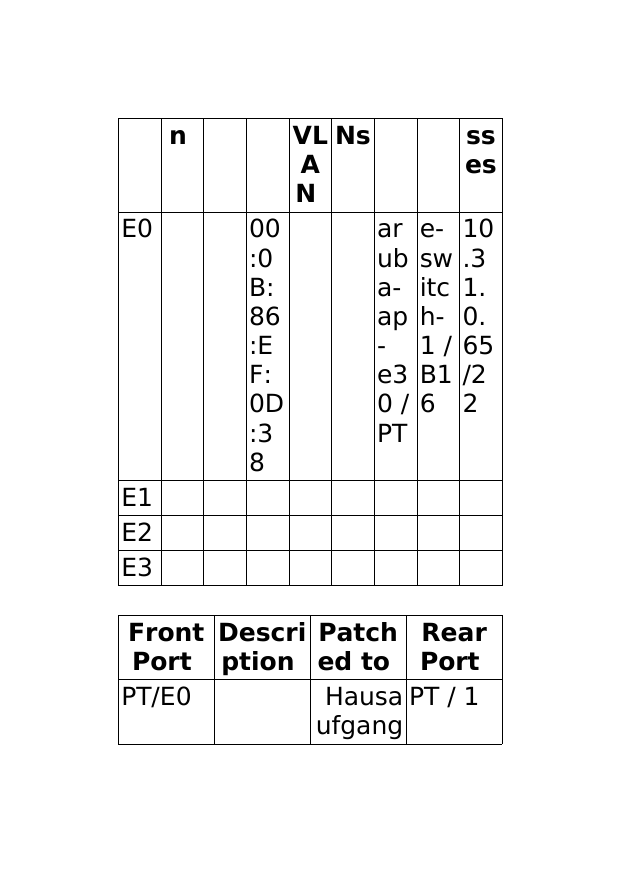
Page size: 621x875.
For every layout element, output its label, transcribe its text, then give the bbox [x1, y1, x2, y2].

table_cell [375, 516, 417, 550]
table_cell e-switch-1 / B16 [418, 213, 459, 480]
table_cell [162, 481, 203, 515]
table_header [375, 119, 417, 212]
table_cell [162, 516, 203, 550]
table_header [418, 119, 459, 212]
table_cell E1 [119, 481, 161, 515]
table_cell [418, 551, 459, 585]
table_cell [332, 481, 374, 515]
table_cell [204, 516, 246, 550]
table_cell [375, 551, 417, 585]
table_header [247, 119, 289, 212]
table_cell [247, 516, 289, 550]
table_cell [375, 481, 417, 515]
table_cell [215, 680, 310, 743]
table_cell [290, 516, 331, 550]
table_cell [247, 551, 289, 585]
table_header Patched to [311, 616, 406, 679]
table_cell E3 [119, 551, 161, 585]
table_cell aruba-ap-e30 / PT [375, 213, 417, 480]
table_cell [332, 551, 374, 585]
table_cell [204, 481, 246, 515]
table_cell [204, 551, 246, 585]
table_header n [162, 119, 203, 212]
table_header Description [215, 616, 310, 679]
table_header Ns [332, 119, 374, 212]
table_cell [247, 481, 289, 515]
table_cell [332, 516, 374, 550]
table_header VLAN [290, 119, 331, 212]
table_cell PT / 1 [407, 680, 502, 743]
table_cell 00:0B:86:EF:0D:38 [247, 213, 289, 480]
table_cell Hausaufgang [311, 680, 406, 743]
table_header [204, 119, 246, 212]
table_cell [418, 516, 459, 550]
table_cell [460, 516, 502, 550]
table_cell [290, 481, 331, 515]
table_cell PT/E0 [119, 680, 214, 743]
table_cell [460, 481, 502, 515]
table_cell [162, 551, 203, 585]
table_cell [418, 481, 459, 515]
table_cell [162, 213, 203, 480]
table_cell E2 [119, 516, 161, 550]
table_cell [290, 551, 331, 585]
table_cell 10.31.0.65/22 [460, 213, 502, 480]
table_cell [290, 213, 331, 480]
table_cell [460, 551, 502, 585]
table_cell [332, 213, 374, 480]
table_cell E0 [119, 213, 161, 480]
table_header sses [460, 119, 502, 212]
table_cell [204, 213, 246, 480]
table_header Front Port [119, 616, 214, 679]
table_header Rear Port [407, 616, 502, 679]
table_header [119, 119, 161, 212]
